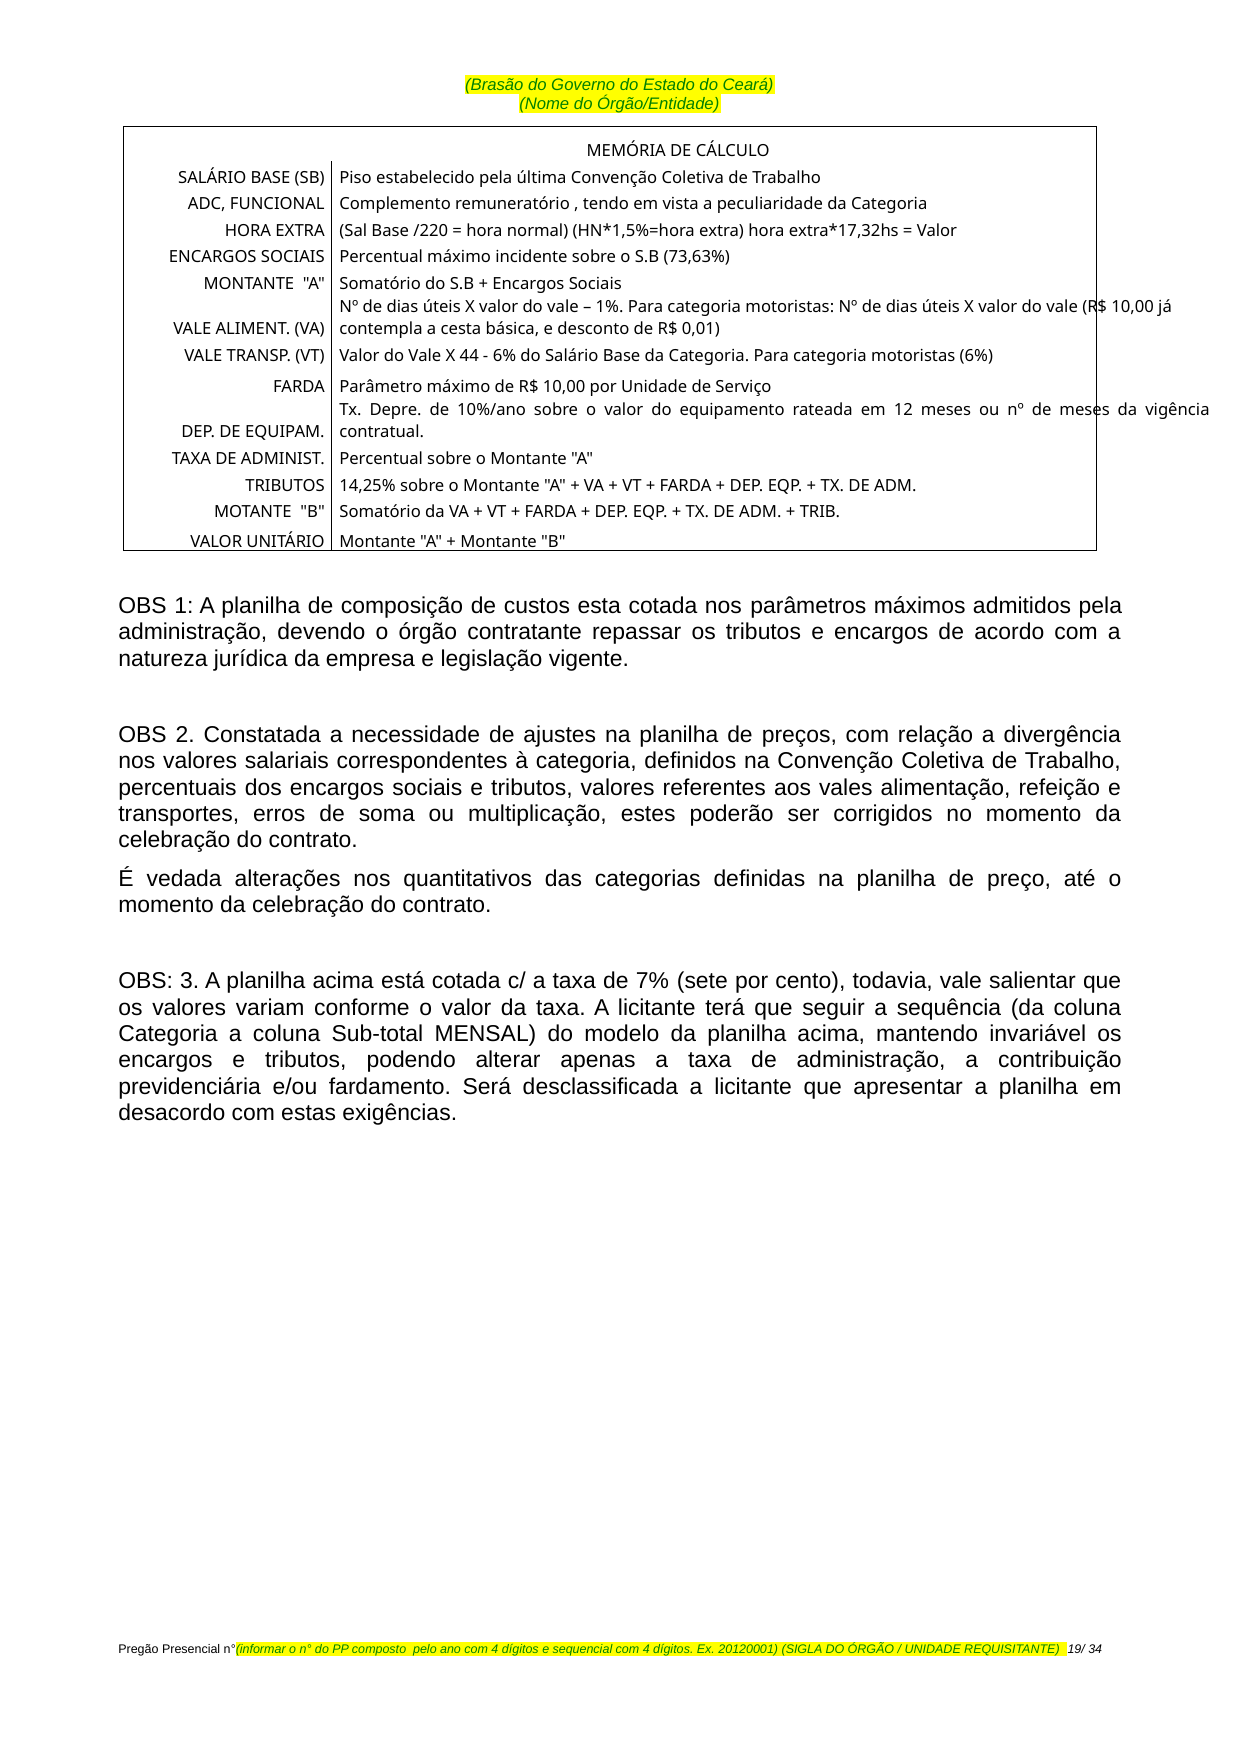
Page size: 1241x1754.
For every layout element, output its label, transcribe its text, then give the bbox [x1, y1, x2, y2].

table_cell HORA EXTRA [138, 215, 331, 241]
table_cell Piso estabelecido pela última Convenção Coletiva de Trabalho [332, 161, 1096, 188]
table_cell Tx. Depre. de 10%/ano sobre o valor do equipamento rateada em 12 meses ou nº de meses da vigência contratual. [332, 398, 1096, 443]
table_cell FARDA [138, 366, 331, 397]
table_cell TAXA DE ADMINIST. [138, 443, 331, 469]
table_cell Percentual máximo incidente sobre o S.B (73,63%) [332, 241, 1096, 268]
table_cell Nº de dias úteis X valor do vale – 1%. Para categoria motoristas: Nº de dias úteis X valor do vale (R$ 10,00 já contempla a cesta básica, e desconto de R$ 0,01) [332, 294, 1096, 339]
table_cell ADC, FUNCIONAL [138, 188, 331, 214]
table_cell SALÁRIO BASE (SB) [138, 161, 331, 188]
table_cell Valor do Vale X 44 - 6% do Salário Base da Categoria. Para categoria motoristas (6%) [332, 340, 1096, 366]
table_cell Complemento remuneratório , tendo em vista a peculiaridade da Categoria [332, 188, 1096, 214]
text É vedada alterações nos quantitativos das categorias definidas na planilha de preço, até o momento da celebração do contrato. [118, 864, 1122, 917]
table_cell VALOR UNITÁRIO [138, 523, 331, 550]
text OBS: 3. A planilha acima está cotada c/ a taxa de 7% (sete por cento), todavia, vale salientar que os valores variam conforme o valor da taxa. A licitante terá que seguir a sequência (da coluna Categoria a coluna Sub-total MENSAL) do modelo da planilha acima, mantendo invariável os encargos e tributos, podendo alterar apenas a taxa de administração, a contribuição previdenciária e/ou fardamento. Será desclassificada a licitante que apresentar a planilha em desacordo com estas exigências. [118, 967, 1122, 1126]
table_cell ENCARGOS SOCIAIS [138, 241, 331, 268]
table_cell Montante "A" + Montante "B" [332, 523, 1096, 550]
table_cell Parâmetro máximo de R$ 10,00 por Unidade de Serviço [332, 366, 1096, 397]
table_cell MOTANTE "B" [138, 496, 331, 522]
table_cell (Sal Base /220 = hora normal) (HN*1,5%=hora extra) hora extra*17,32hs = Valor [332, 215, 1096, 241]
text OBS 1: A planilha de composição de custos esta cotada nos parâmetros máximos admitidos pela administração, devendo o órgão contratante repassar os tributos e encargos de acordo com a natureza jurídica da empresa e legislação vigente. [118, 592, 1122, 671]
table_header MEMÓRIA DE CÁLCULO [138, 135, 1096, 161]
table_cell TRIBUTOS [138, 469, 331, 496]
table_cell VALE ALIMENT. (VA) [138, 294, 331, 339]
table_cell DEP. DE EQUIPAM. [138, 398, 331, 443]
table_cell Somatório do S.B + Encargos Sociais [332, 268, 1096, 294]
text OBS 2. Constatada a necessidade de ajustes na planilha de preços, com relação a divergência nos valores salariais correspondentes à categoria, definidos na Convenção Coletiva de Trabalho, percentuais dos encargos sociais e tributos, valores referentes aos vales alimentação, refeição e transportes, erros de soma ou multiplicação, estes poderão ser corrigidos no momento da celebração do contrato. [118, 721, 1122, 853]
table_cell Percentual sobre o Montante "A" [332, 443, 1096, 469]
table_cell 14,25% sobre o Montante "A" + VA + VT + FARDA + DEP. EQP. + TX. DE ADM. [332, 469, 1096, 496]
table_cell VALE TRANSP. (VT) [138, 340, 331, 366]
table_cell Somatório da VA + VT + FARDA + DEP. EQP. + TX. DE ADM. + TRIB. [332, 496, 1096, 522]
table_cell MONTANTE "A" [138, 268, 331, 294]
